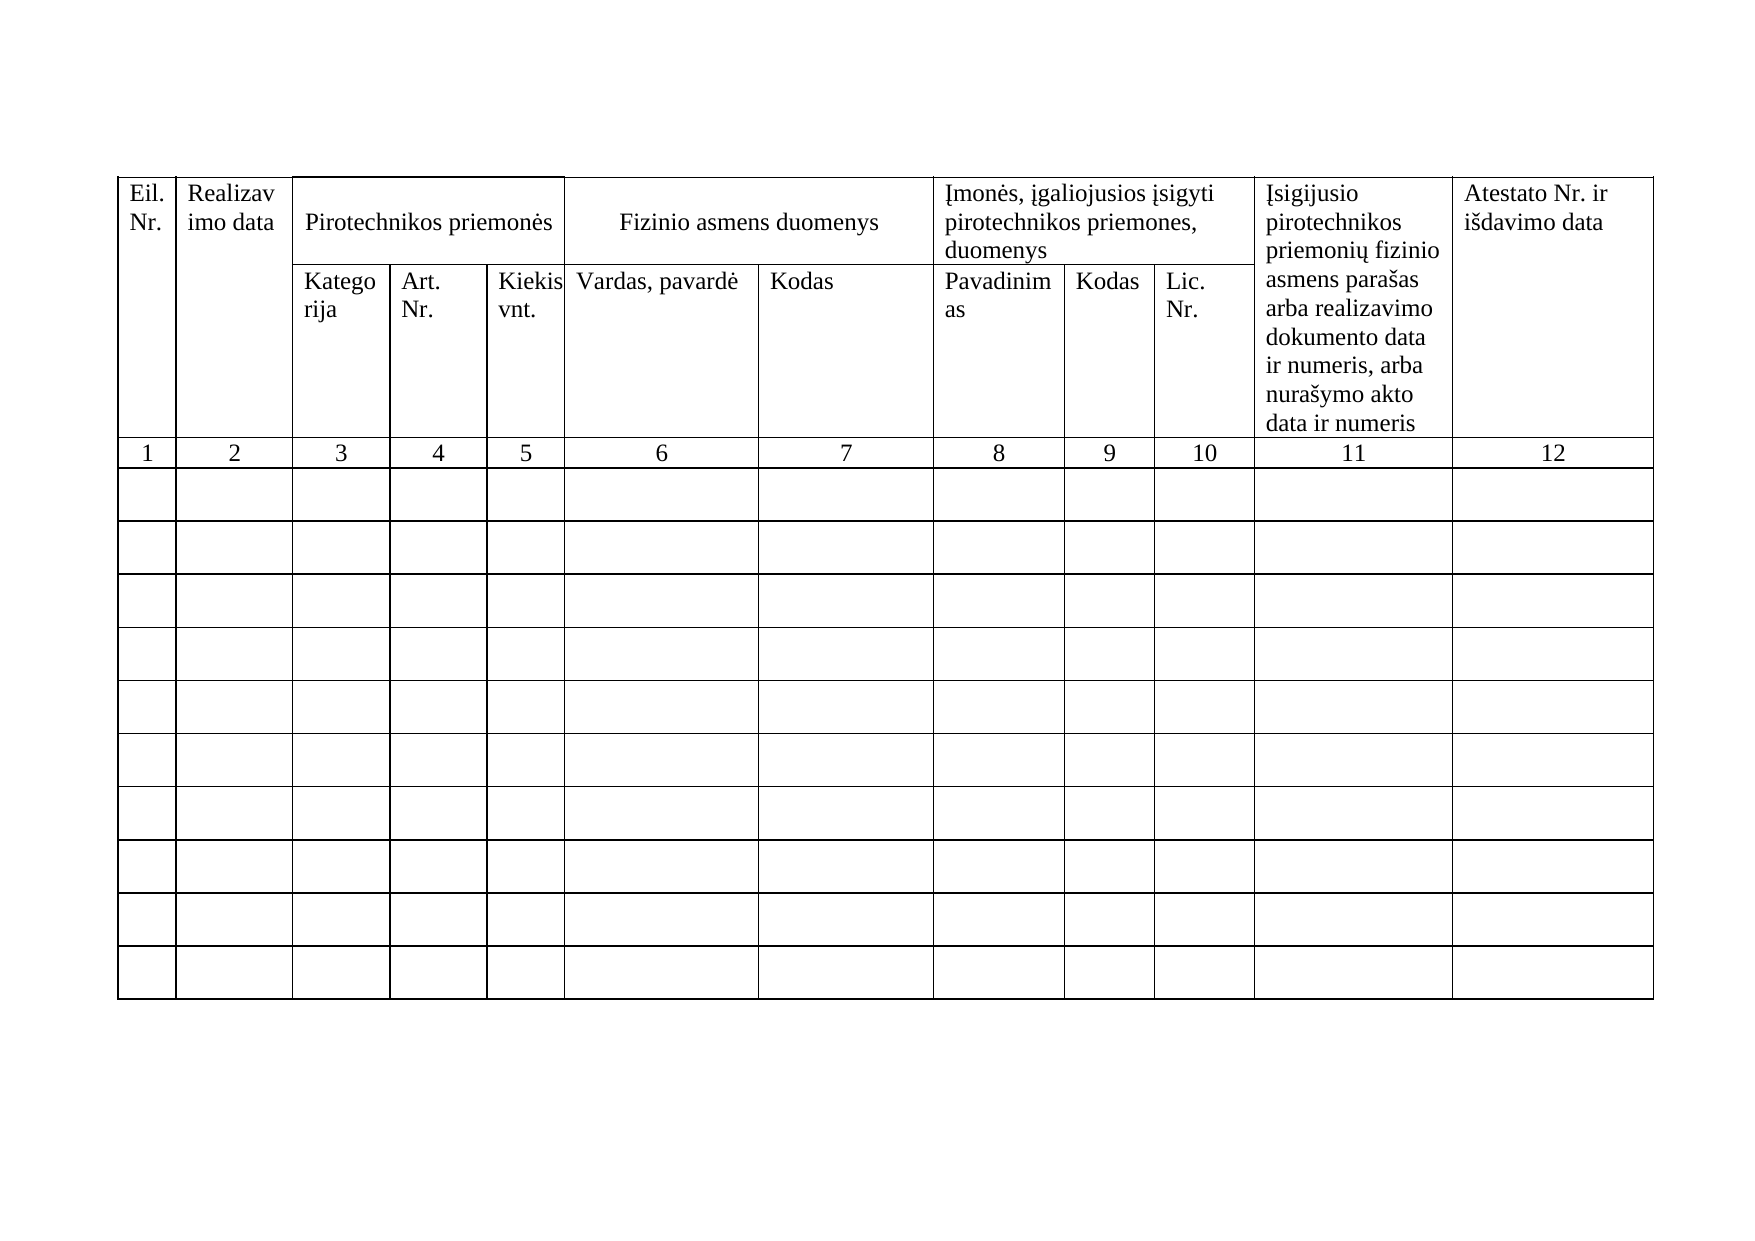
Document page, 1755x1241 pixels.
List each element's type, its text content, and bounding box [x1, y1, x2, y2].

table_cell 8 [934, 438, 1064, 467]
table_cell Kategorija [293, 265, 389, 437]
table_cell [1065, 522, 1154, 573]
table_cell [565, 841, 758, 892]
table_cell [391, 575, 486, 626]
table_cell [934, 575, 1064, 626]
table_cell [1453, 575, 1653, 626]
table_cell [1453, 947, 1653, 998]
table_cell [1453, 628, 1653, 679]
table_cell 4 [391, 438, 486, 467]
table_cell [1453, 894, 1653, 945]
table_cell [1453, 734, 1653, 786]
table_cell [1255, 787, 1452, 839]
table_cell [1065, 841, 1154, 892]
table_cell [1065, 469, 1154, 520]
table_cell [1453, 841, 1653, 892]
table_cell [177, 628, 292, 679]
table_cell [934, 841, 1064, 892]
table_cell [1155, 522, 1254, 573]
table_cell [488, 894, 564, 945]
table_cell Pavadinimas [934, 265, 1064, 437]
table_cell [1065, 734, 1154, 786]
table_cell [1453, 681, 1653, 733]
table_cell [1155, 469, 1254, 520]
table_cell [759, 575, 933, 626]
table_cell [1065, 628, 1154, 679]
table_cell [1065, 575, 1154, 626]
table_cell [1255, 522, 1452, 573]
table_cell [177, 575, 292, 626]
table_cell [391, 841, 486, 892]
table_cell 1 [119, 438, 175, 467]
table_cell [934, 894, 1064, 945]
table_cell [934, 681, 1064, 733]
table_cell [177, 947, 292, 998]
table_cell [391, 734, 486, 786]
table_cell [1255, 734, 1452, 786]
table_cell [565, 894, 758, 945]
table_cell [293, 894, 389, 945]
table_cell [177, 681, 292, 733]
table_cell [391, 522, 486, 573]
table_cell [565, 734, 758, 786]
table_cell [1255, 894, 1452, 945]
table_cell [1155, 628, 1254, 679]
table_cell Kodas [1065, 265, 1154, 437]
table_cell [759, 841, 933, 892]
table_cell [119, 522, 175, 573]
table_cell [391, 947, 486, 998]
table_header Realizavimo data [177, 178, 292, 437]
table_cell [1453, 787, 1653, 839]
table_cell [1453, 469, 1653, 520]
table_cell 12 [1453, 438, 1653, 467]
table_cell Kodas [759, 265, 933, 437]
table_cell [759, 628, 933, 679]
table_cell 7 [759, 438, 933, 467]
table_cell [759, 787, 933, 839]
table_cell 5 [488, 438, 564, 467]
table_cell [119, 947, 175, 998]
table_cell [934, 522, 1064, 573]
table_cell [293, 947, 389, 998]
table_cell [1065, 894, 1154, 945]
table_cell [565, 681, 758, 733]
table_cell [759, 947, 933, 998]
table_cell [119, 787, 175, 839]
table_cell [1255, 947, 1452, 998]
table_cell [119, 841, 175, 892]
table_cell [759, 734, 933, 786]
table_header Eil. Nr. [119, 178, 175, 437]
table_header Įsigijusio pirotechnikos priemonių fizinio asmens parašas arba realizavimo dokumento data ir numeris, arba nurašymo akto data ir numeris [1255, 178, 1452, 437]
table_cell [565, 469, 758, 520]
table_cell [177, 469, 292, 520]
table_cell [488, 469, 564, 520]
table_cell [293, 787, 389, 839]
table_cell [565, 787, 758, 839]
table_cell Vardas, pavardė [565, 265, 758, 437]
table_cell 3 [293, 438, 389, 467]
table_header Pirotechnikos priemonės [293, 178, 564, 264]
table_cell [391, 894, 486, 945]
table_cell [1155, 787, 1254, 839]
table_cell [1065, 681, 1154, 733]
table_cell [488, 522, 564, 573]
table_cell [293, 522, 389, 573]
table_cell [1155, 841, 1254, 892]
table_cell 2 [177, 438, 292, 467]
table_cell [119, 734, 175, 786]
table_cell [293, 628, 389, 679]
table_cell [293, 575, 389, 626]
table_cell [759, 681, 933, 733]
table_cell [293, 469, 389, 520]
table_cell [293, 681, 389, 733]
table_cell [177, 787, 292, 839]
table_cell [488, 947, 564, 998]
table_cell [1065, 787, 1154, 839]
table_cell [293, 734, 389, 786]
table_cell [488, 575, 564, 626]
table_cell [488, 734, 564, 786]
table_cell [119, 628, 175, 679]
table_cell 9 [1065, 438, 1154, 467]
table_cell [934, 628, 1064, 679]
table_cell [934, 734, 1064, 786]
table_cell [759, 522, 933, 573]
table_cell [565, 628, 758, 679]
table_cell [1255, 575, 1452, 626]
table_cell [391, 628, 486, 679]
table_cell [1255, 681, 1452, 733]
table_cell [1255, 469, 1452, 520]
table_cell [119, 894, 175, 945]
table_cell [119, 575, 175, 626]
table_cell [1155, 947, 1254, 998]
table_cell [1453, 522, 1653, 573]
table_cell [934, 787, 1064, 839]
table_cell [1155, 575, 1254, 626]
table_cell 11 [1255, 438, 1452, 467]
table_cell [1155, 681, 1254, 733]
table_cell [565, 522, 758, 573]
table_cell [119, 681, 175, 733]
table_header Fizinio asmens duomenys [565, 178, 933, 264]
table_cell [488, 787, 564, 839]
table_cell 6 [565, 438, 758, 467]
table_cell [565, 947, 758, 998]
table_cell [391, 787, 486, 839]
table_cell [1255, 628, 1452, 679]
table_cell [934, 469, 1064, 520]
table_header Atestato Nr. ir išdavimo data [1453, 178, 1653, 437]
table_cell [759, 469, 933, 520]
table_cell [177, 522, 292, 573]
table_cell [565, 575, 758, 626]
table_cell [1155, 734, 1254, 786]
table_cell [759, 894, 933, 945]
table_cell [488, 841, 564, 892]
table_cell 10 [1155, 438, 1254, 467]
table_cell [488, 628, 564, 679]
table_cell [391, 469, 486, 520]
table_cell [1065, 947, 1154, 998]
table_cell Art. Nr. [391, 265, 486, 437]
table_cell [177, 734, 292, 786]
table_cell [119, 469, 175, 520]
table_cell [293, 841, 389, 892]
table_cell [177, 894, 292, 945]
table_cell [934, 947, 1064, 998]
table_header Įmonės, įgaliojusios įsigyti pirotechnikos priemones, duomenys [934, 178, 1254, 264]
table_cell [1155, 894, 1254, 945]
table_cell Kiekis vnt. [488, 265, 564, 437]
table_cell [1255, 841, 1452, 892]
table_cell [177, 841, 292, 892]
table_cell Lic. Nr. [1155, 265, 1254, 437]
table_cell [391, 681, 486, 733]
table_cell [488, 681, 564, 733]
